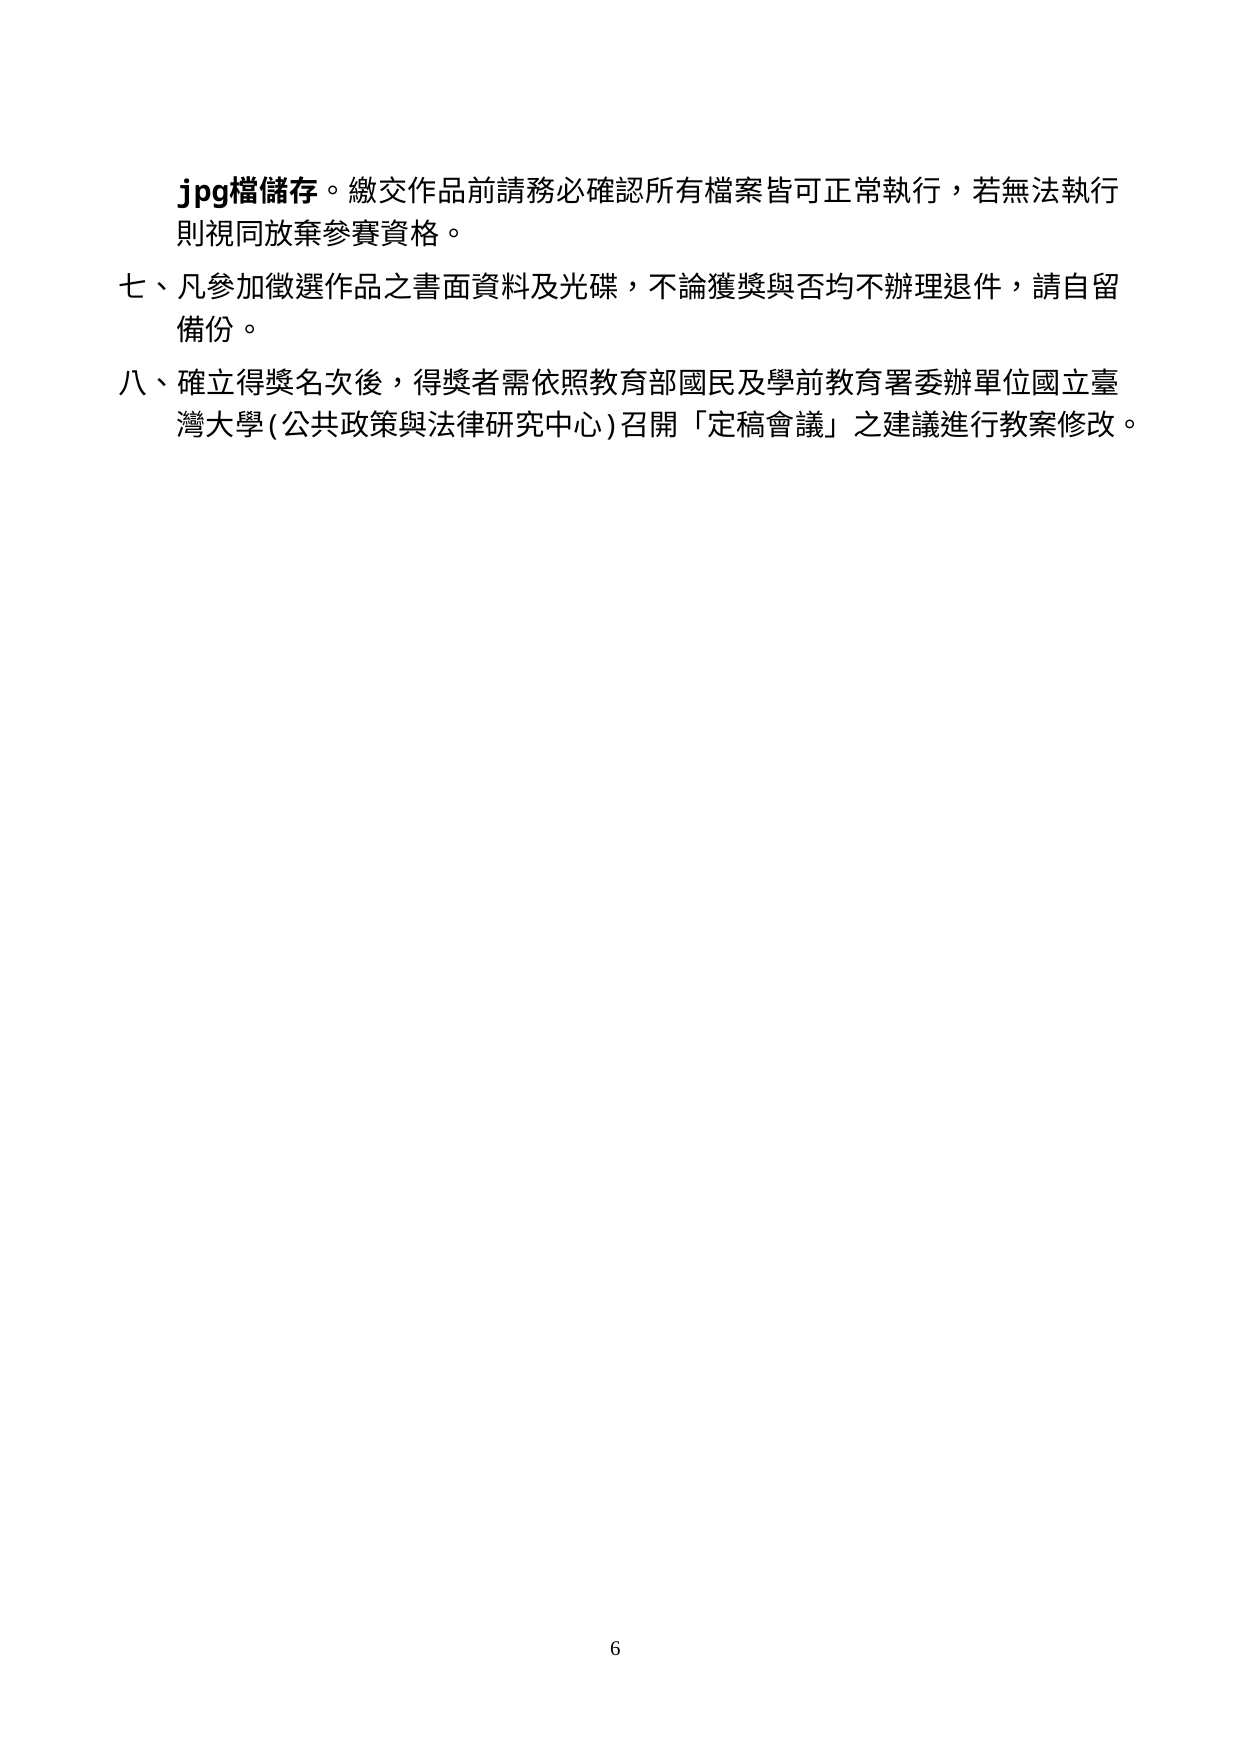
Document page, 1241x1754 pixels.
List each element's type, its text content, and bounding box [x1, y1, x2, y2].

text 八、確立得獎名次後，得獎者需依照教育部國民及學前教育署委辦單位國立臺灣大學(公共政策與法律研究中心)召開「定稿會議」之建議進行教案修改。 [118, 360, 1122, 444]
text jpg檔儲存。繳交作品前請務必確認所有檔案皆可正常執行，若無法執行則視同放棄參賽資格。 [118, 168, 1122, 253]
text 七、凡參加徵選作品之書面資料及光碟，不論獲獎與否均不辦理退件，請自留備份。 [118, 264, 1122, 348]
